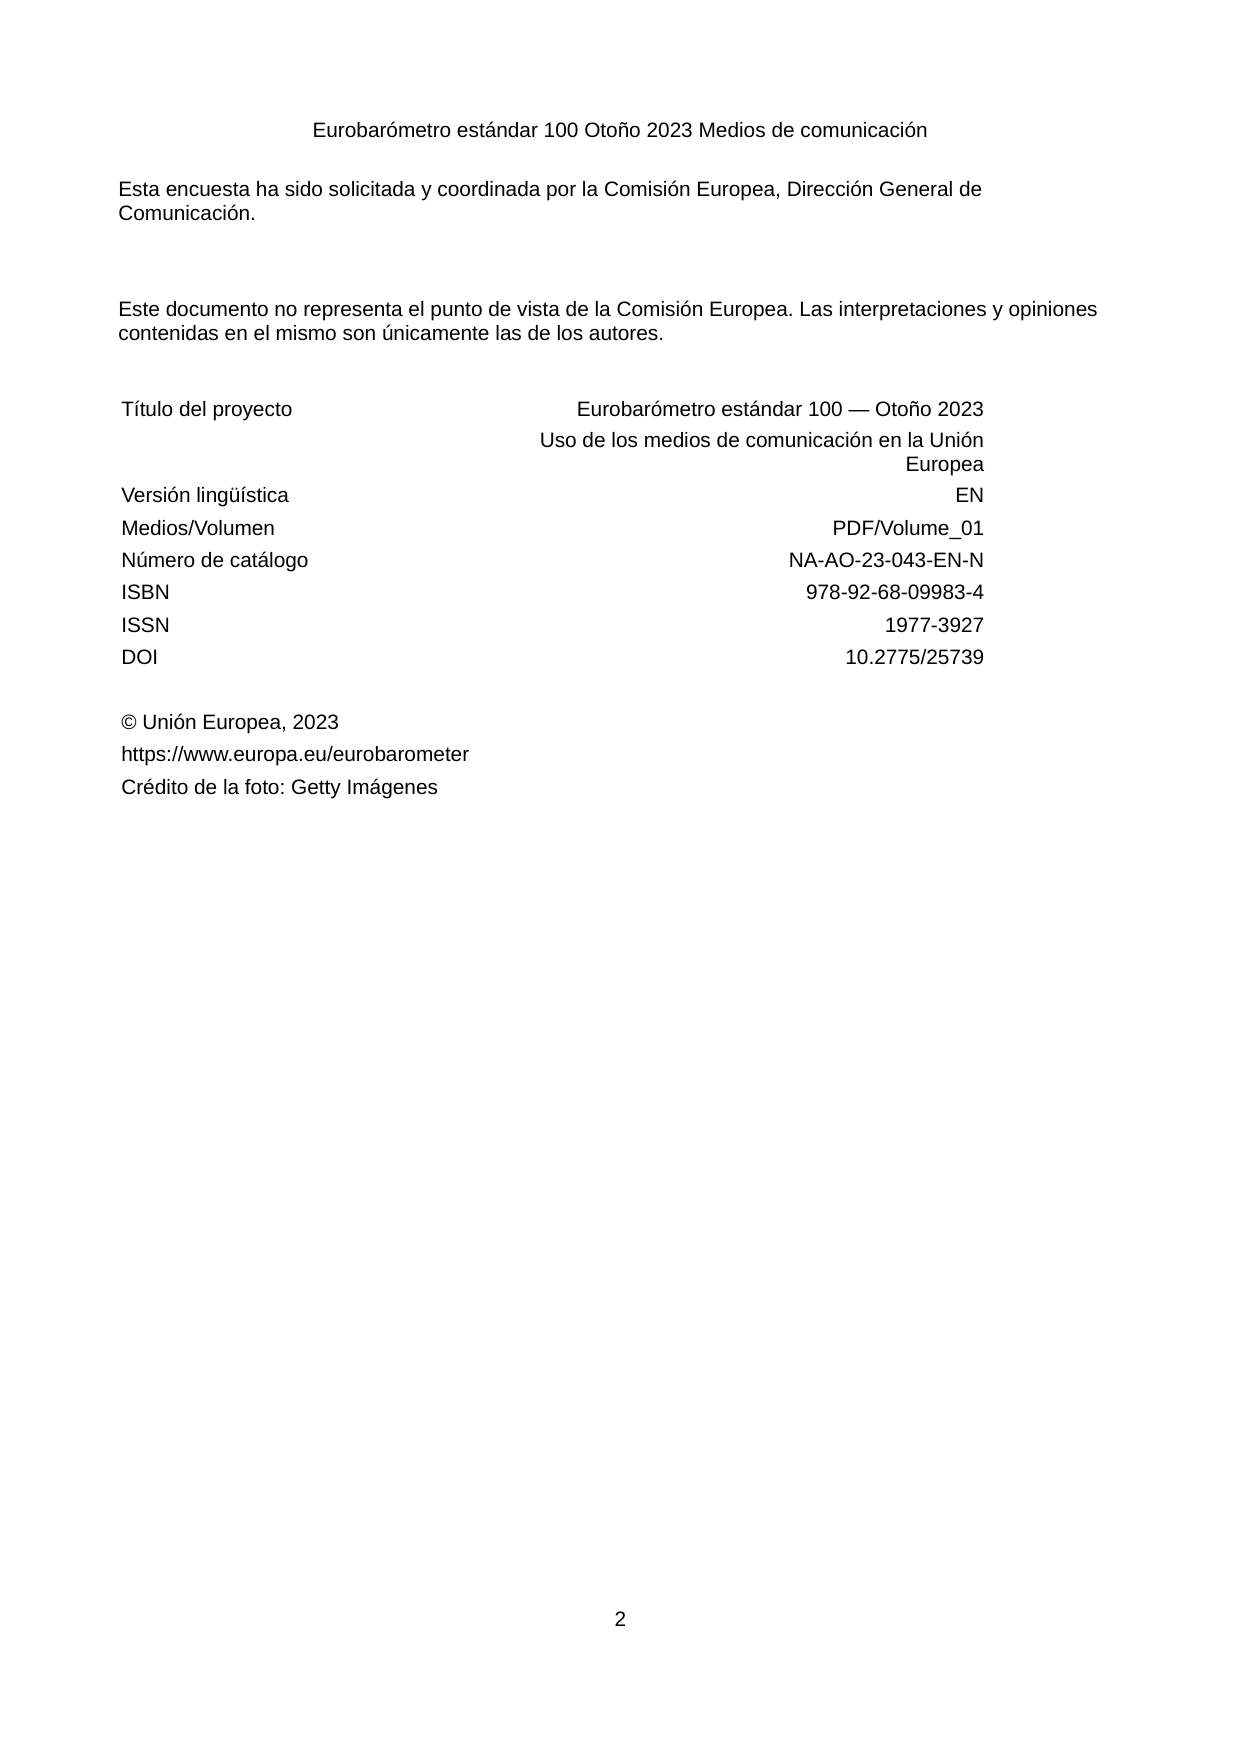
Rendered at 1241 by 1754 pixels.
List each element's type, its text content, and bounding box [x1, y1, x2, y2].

table_cell NA-AO-23-043-EN-N [483, 544, 987, 576]
table_header Título del proyecto [118, 393, 483, 425]
table_cell [483, 673, 987, 706]
table_cell https://www.europa.eu/eurobarometer [118, 738, 483, 770]
table_cell [483, 770, 987, 803]
table_cell ISSN [118, 609, 483, 641]
text Esta encuesta ha sido solicitada y coordinada por la Comisión Europea, Dirección General de Comunicación. [118, 177, 1122, 225]
table_cell Uso de los medios de comunicación en la Unión Europea [483, 425, 987, 479]
table_cell Versión lingüística [118, 479, 483, 511]
table_cell [118, 673, 483, 706]
table_cell DOI [118, 641, 483, 673]
text Este documento no representa el punto de vista de la Comisión Europea. Las interpretaciones y opiniones contenidas en el mismo son únicamente las de los autores. [118, 297, 1122, 345]
table_cell 10.2775/25739 [483, 641, 987, 673]
table_cell [118, 425, 483, 479]
table_cell 1977-3927 [483, 609, 987, 641]
table_cell [483, 738, 987, 770]
table_cell [483, 706, 987, 738]
table_cell ISBN [118, 576, 483, 608]
table_cell PDF/Volume_01 [483, 511, 987, 544]
table_cell 978-92-68-09983-4 [483, 576, 987, 608]
table_cell © Unión Europea, 2023 [118, 706, 483, 738]
table_cell Medios/Volumen [118, 511, 483, 544]
table_cell Número de catálogo [118, 544, 483, 576]
table_cell Crédito de la foto: Getty Imágenes [118, 770, 483, 803]
table_header Eurobarómetro estándar 100 — Otoño 2023 [483, 393, 987, 425]
table_cell EN [483, 479, 987, 511]
